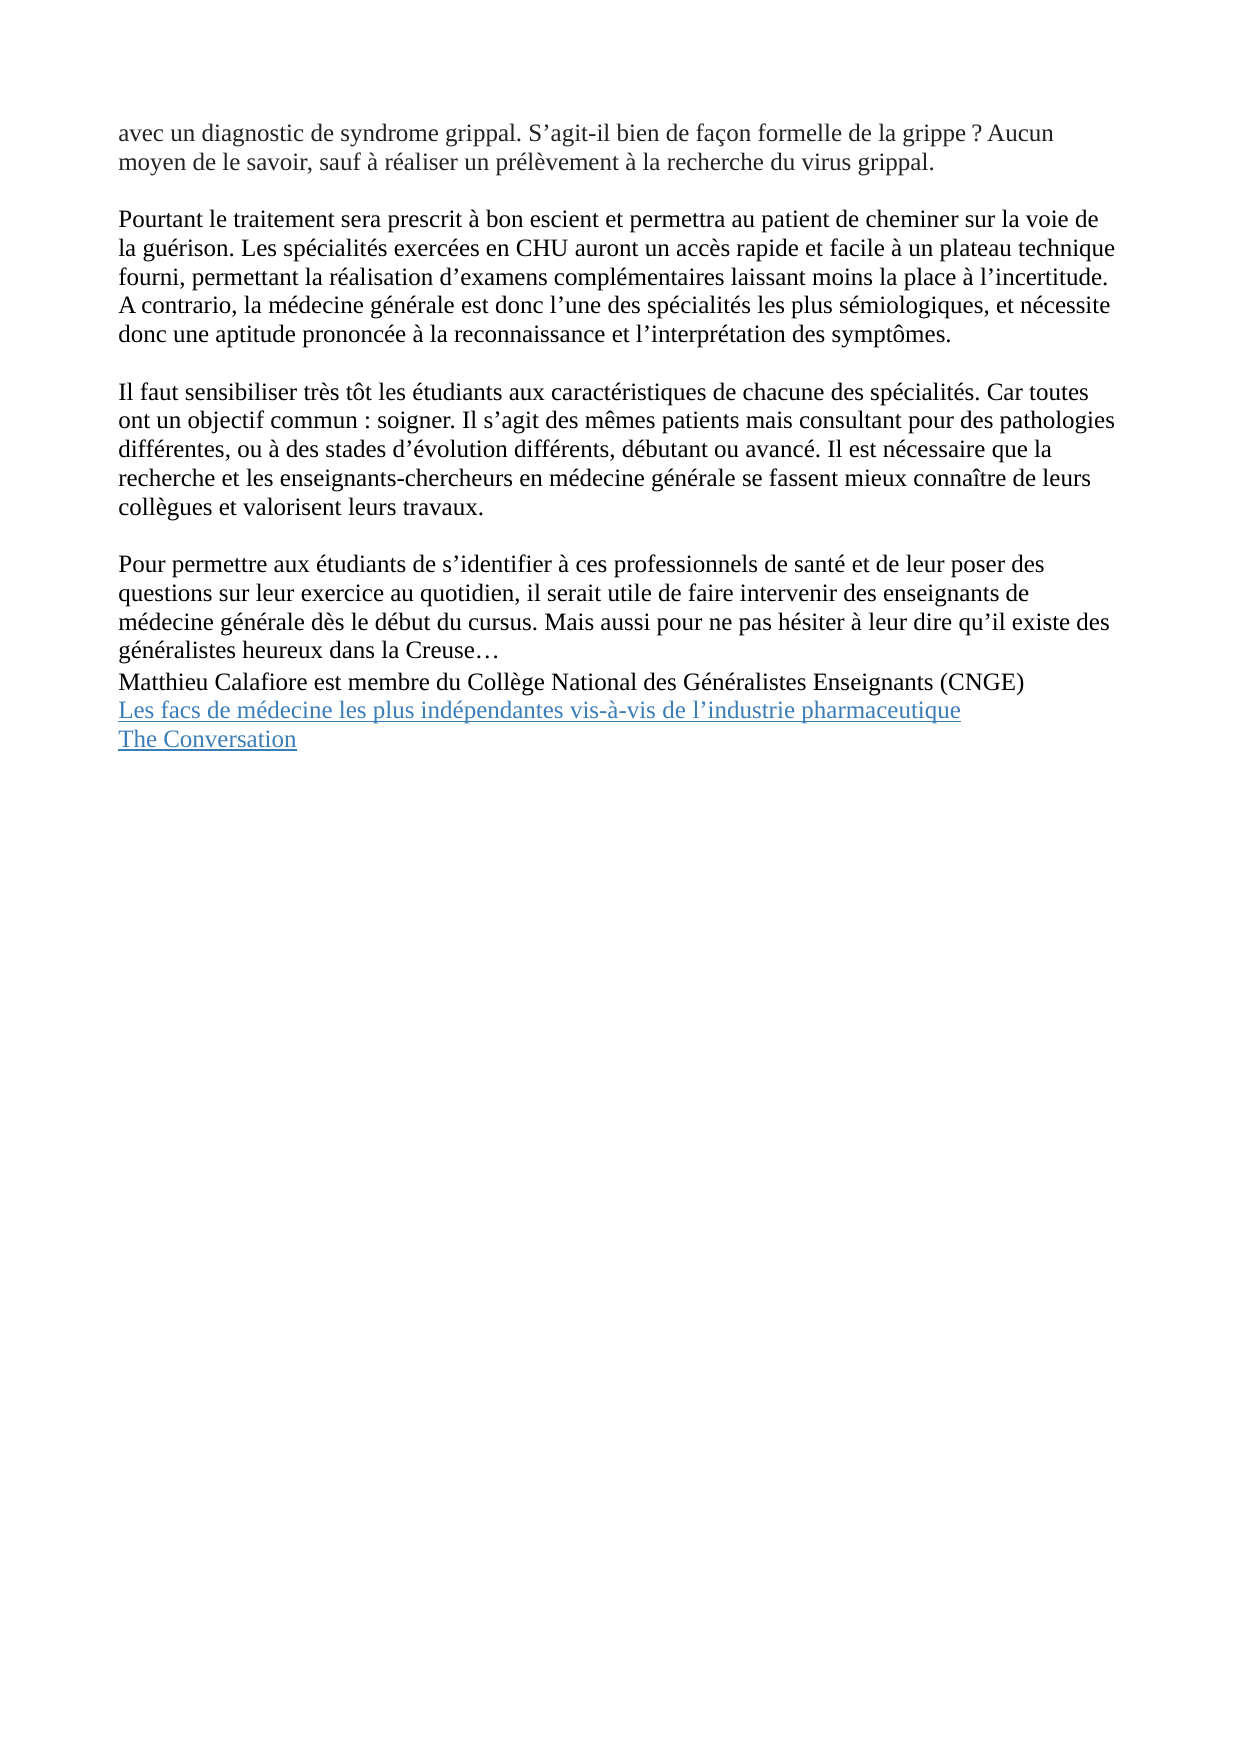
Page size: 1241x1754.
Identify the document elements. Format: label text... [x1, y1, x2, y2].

text Pour permettre aux étudiants de s’identifier à ces professionnels de santé et de leur poser des questions sur leur exercice au quotidien, il serait utile de faire intervenir des enseignants de médecine générale dès le début du cursus. Mais aussi pour ne pas hésiter à leur dire qu’il existe des généralistes heureux dans la Creuse… [118, 549, 1122, 664]
text avec un diagnostic de syndrome grippal. S’agit-il bien de façon formelle de la grippe ? Aucun moyen de le savoir, sauf à réaliser un prélèvement à la recherche du virus grippal. [118, 118, 1122, 176]
text Il faut sensibiliser très tôt les étudiants aux caractéristiques de chacune des spécialités. Car toutes ont un objectif commun : soigner. Il s’agit des mêmes patients mais consultant pour des pathologies différentes, ou à des stades d’évolution différents, débutant ou avancé. Il est nécessaire que la recherche et les enseignants-chercheurs en médecine générale se fassent mieux connaître de leurs collègues et valorisent leurs travaux. [118, 377, 1122, 521]
text Pourtant le traitement sera prescrit à bon escient et permettra au patient de cheminer sur la voie de la guérison. Les spécialités exercées en CHU auront un accès rapide et facile à un plateau technique fourni, permettant la réalisation d’examens complémentaires laissant moins la place à l’incertitude. A contrario, la médecine générale est donc l’une des spécialités les plus sémiologiques, et nécessite donc une aptitude prononcée à la reconnaissance et l’interprétation des symptômes. [118, 204, 1122, 348]
text The Conversation [118, 724, 1122, 753]
text Matthieu Calafiore est membre du Collège National des Généralistes Enseignants (CNGE) [118, 667, 1122, 696]
text Les facs de médecine les plus indépendantes vis-à-vis de l’industrie pharmaceutique [118, 696, 1122, 724]
